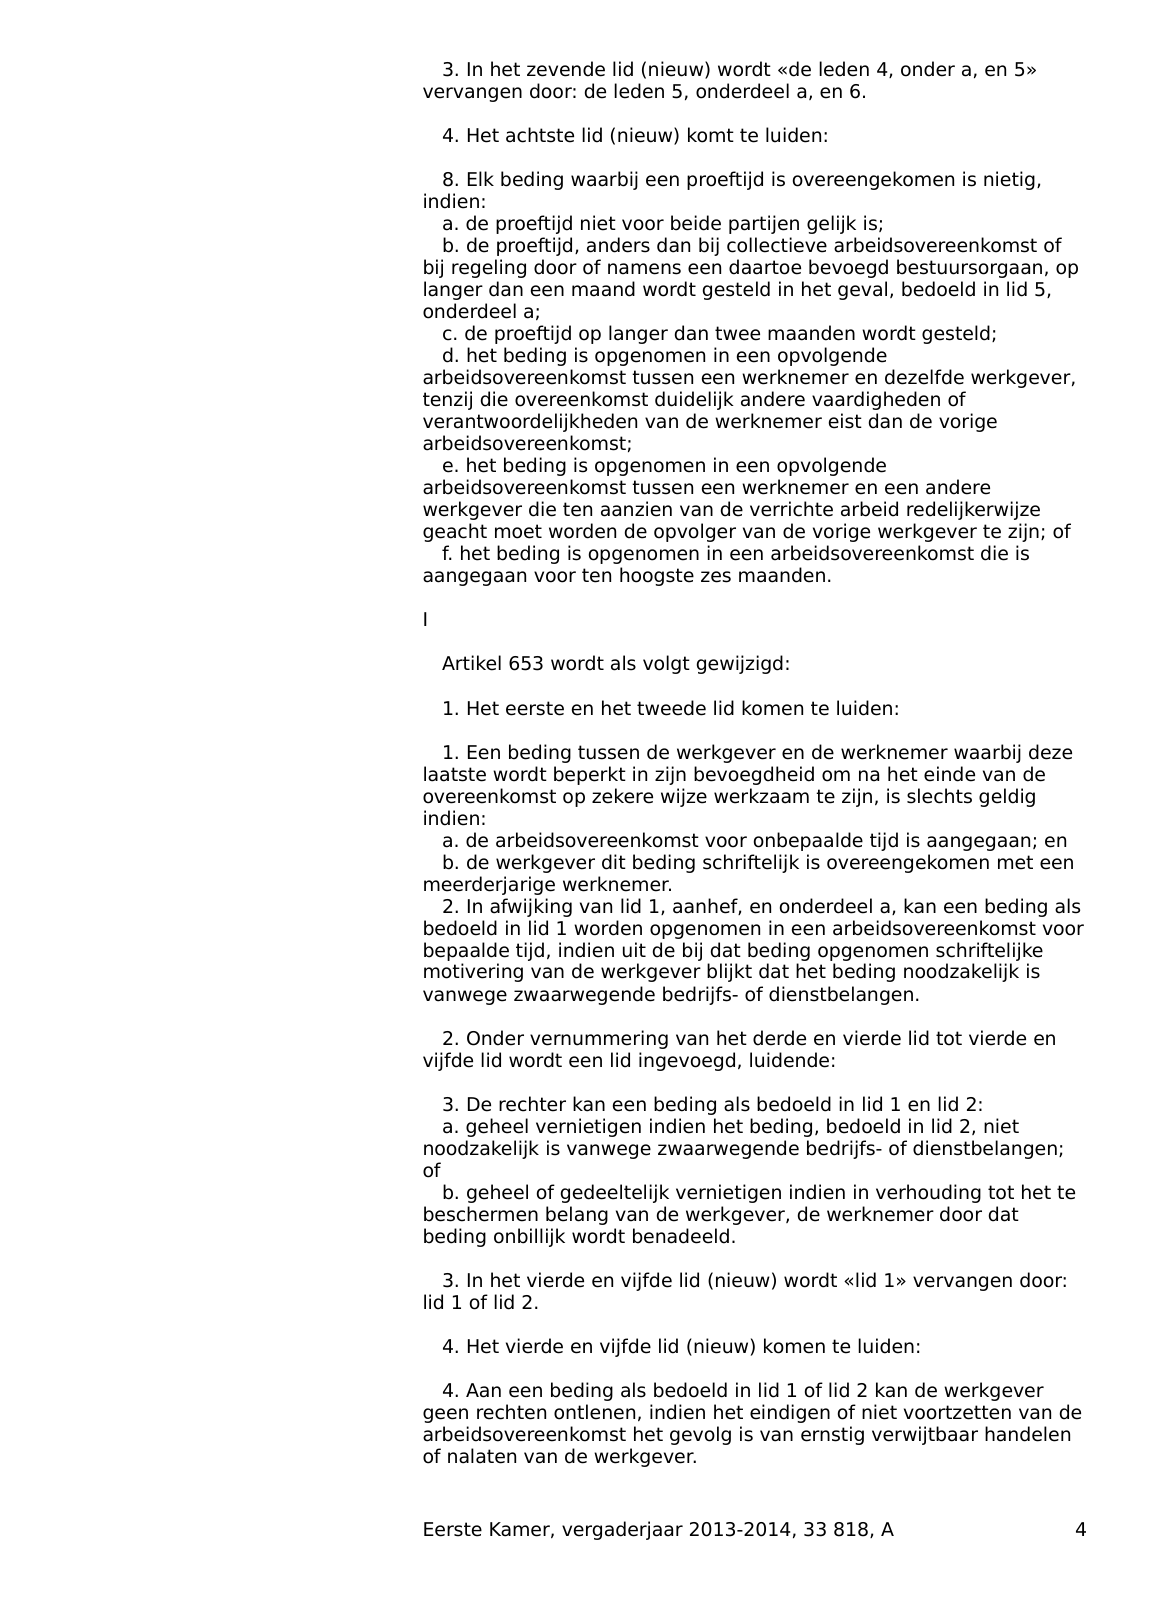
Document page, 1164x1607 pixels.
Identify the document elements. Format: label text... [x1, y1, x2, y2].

text c. de proeftijd op langer dan twee maanden wordt gesteld; [422, 323, 1087, 345]
text e. het beding is opgenomen in een opvolgende arbeidsovereenkomst tussen een werknemer en een andere werkgever die ten aanzien van de verrichte arbeid redelijkerwijze geacht moet worden de opvolger van de vorige werkgever te zijn; of [422, 455, 1087, 543]
text a. de arbeidsovereenkomst voor onbepaalde tijd is aangegaan; en [422, 829, 1087, 852]
text 3. In het zevende lid (nieuw) wordt «de leden 4, onder a, en 5» vervangen door: de leden 5, onderdeel a, en 6. [422, 59, 1087, 103]
text d. het beding is opgenomen in een opvolgende arbeidsovereenkomst tussen een werknemer en dezelfde werkgever, tenzij die overeenkomst duidelijk andere vaardigheden of verantwoordelijkheden van de werknemer eist dan de vorige arbeidsovereenkomst; [422, 345, 1087, 455]
text Artikel 653 wordt als volgt gewijzigd: [422, 653, 1087, 675]
text 4. Het vierde en vijfde lid (nieuw) komen te luiden: [422, 1336, 1087, 1358]
text a. de proeftijd niet voor beide partijen gelijk is; [422, 213, 1087, 235]
text 3. In het vierde en vijfde lid (nieuw) wordt «lid 1» vervangen door: lid 1 of lid 2. [422, 1270, 1087, 1314]
text 1. Het eerste en het tweede lid komen te luiden: [422, 697, 1087, 719]
text 2. Onder vernummering van het derde en vierde lid tot vierde en vijfde lid wordt een lid ingevoegd, luidende: [422, 1028, 1087, 1072]
text b. de proeftijd, anders dan bij collectieve arbeidsovereenkomst of bij regeling door of namens een daartoe bevoegd bestuursorgaan, op langer dan een maand wordt gesteld in het geval, bedoeld in lid 5, onderdeel a; [422, 235, 1087, 323]
text I [422, 609, 1087, 631]
text f. het beding is opgenomen in een arbeidsovereenkomst die is aangegaan voor ten hoogste zes maanden. [422, 543, 1087, 587]
text 3. De rechter kan een beding als bedoeld in lid 1 en lid 2: [422, 1094, 1087, 1116]
text 1. Een beding tussen de werkgever en de werknemer waarbij deze laatste wordt beperkt in zijn bevoegdheid om na het einde van de overeenkomst op zekere wijze werkzaam te zijn, is slechts geldig indien: [422, 742, 1087, 829]
text b. geheel of gedeeltelijk vernietigen indien in verhouding tot het te beschermen belang van de werkgever, de werknemer door dat beding onbillijk wordt benadeeld. [422, 1182, 1087, 1248]
text 2. In afwijking van lid 1, aanhef, en onderdeel a, kan een beding als bedoeld in lid 1 worden opgenomen in een arbeidsovereenkomst voor bepaalde tijd, indien uit de bij dat beding opgenomen schriftelijke motivering van de werkgever blijkt dat het beding noodzakelijk is vanwege zwaarwegende bedrijfs- of dienstbelangen. [422, 896, 1087, 1005]
text 4. Aan een beding als bedoeld in lid 1 of lid 2 kan de werkgever geen rechten ontlenen, indien het eindigen of niet voortzetten van de arbeidsovereenkomst het gevolg is van ernstig verwijtbaar handelen of nalaten van de werkgever. [422, 1380, 1087, 1468]
text a. geheel vernietigen indien het beding, bedoeld in lid 2, niet noodzakelijk is vanwege zwaarwegende bedrijfs- of dienstbelangen; of [422, 1116, 1087, 1182]
text 4. Het achtste lid (nieuw) komt te luiden: [422, 125, 1087, 147]
text b. de werkgever dit beding schriftelijk is overeengekomen met een meerderjarige werknemer. [422, 852, 1087, 896]
text 8. Elk beding waarbij een proeftijd is overeengekomen is nietig, indien: [422, 169, 1087, 213]
